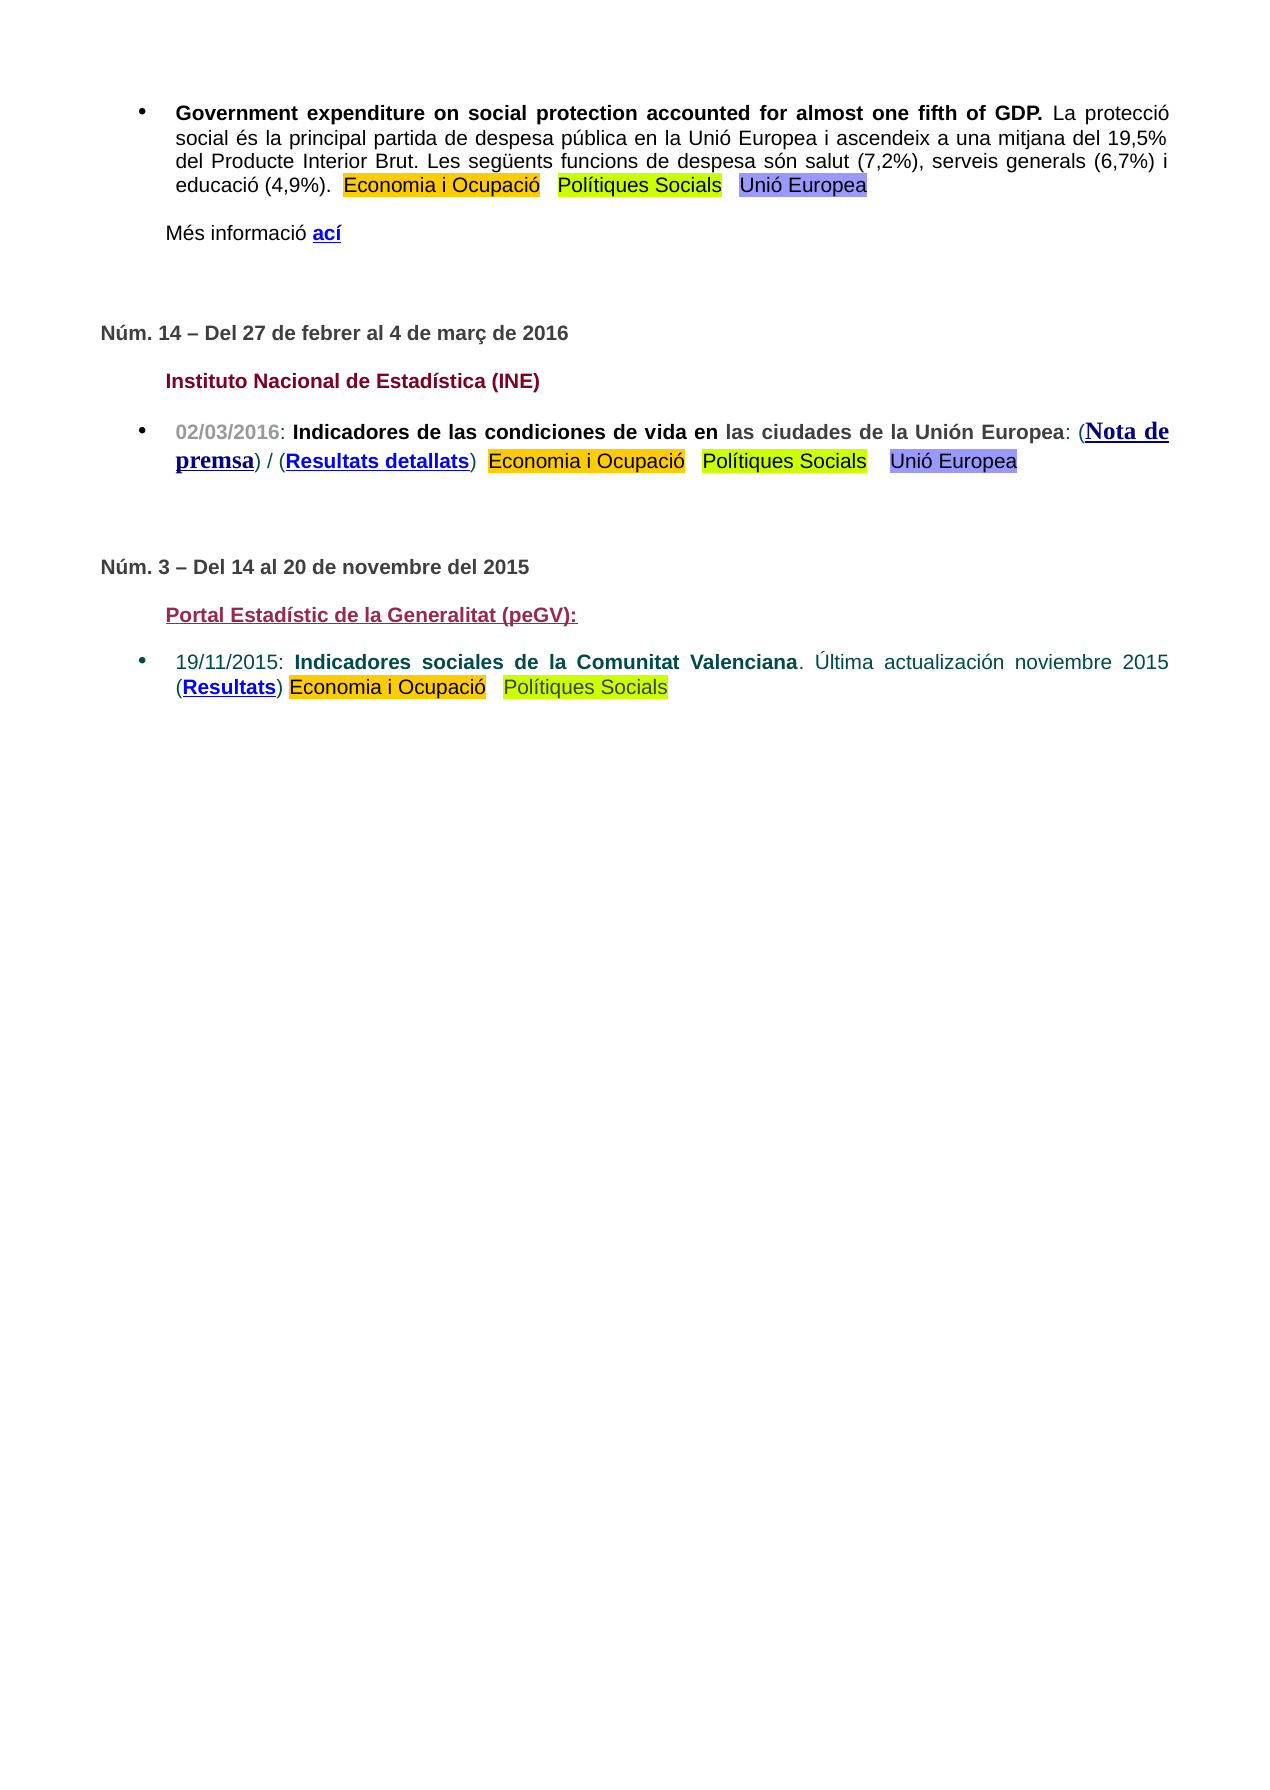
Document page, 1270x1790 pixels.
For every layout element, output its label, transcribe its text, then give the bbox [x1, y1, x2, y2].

text Instituto Nacional de Estadística (INE) [165, 368, 1169, 392]
text Portal Estadístic de la Generalitat (peGV): [165, 602, 1169, 626]
text Núm. 3 – Del 14 al 20 de novembre del 2015 [100, 555, 1169, 579]
list 02/03/2016: Indicadores de las condiciones de vida en las ciudades de la Unión Europea: (Nota de premsa) / (Resultats detallats) Economia i Ocupació Polítiques Socials Unió Europea [138, 416, 1169, 474]
list Government expenditure on social protection accounted for almost one fifth of GDP. La protecció social és la principal partida de despesa pública en la Unió Europea i ascendeix a una mitjana del 19,5% del Producte Interior Brut. Les següents funcions de despesa són salut (7,2%), serveis generals (6,7%) i educació (4,9%). Economia i Ocupació Polítiques Socials Unió Europea [138, 100, 1169, 197]
text Més informació ací [165, 221, 1169, 245]
text Núm. 14 – Del 27 de febrer al 4 de març de 2016 [100, 321, 1169, 345]
list 19/11/2015: Indicadores sociales de la Comunitat Valenciana. Última actualización noviembre 2015 (Resultats) Economia i Ocupació Polítiques Socials [138, 650, 1169, 699]
